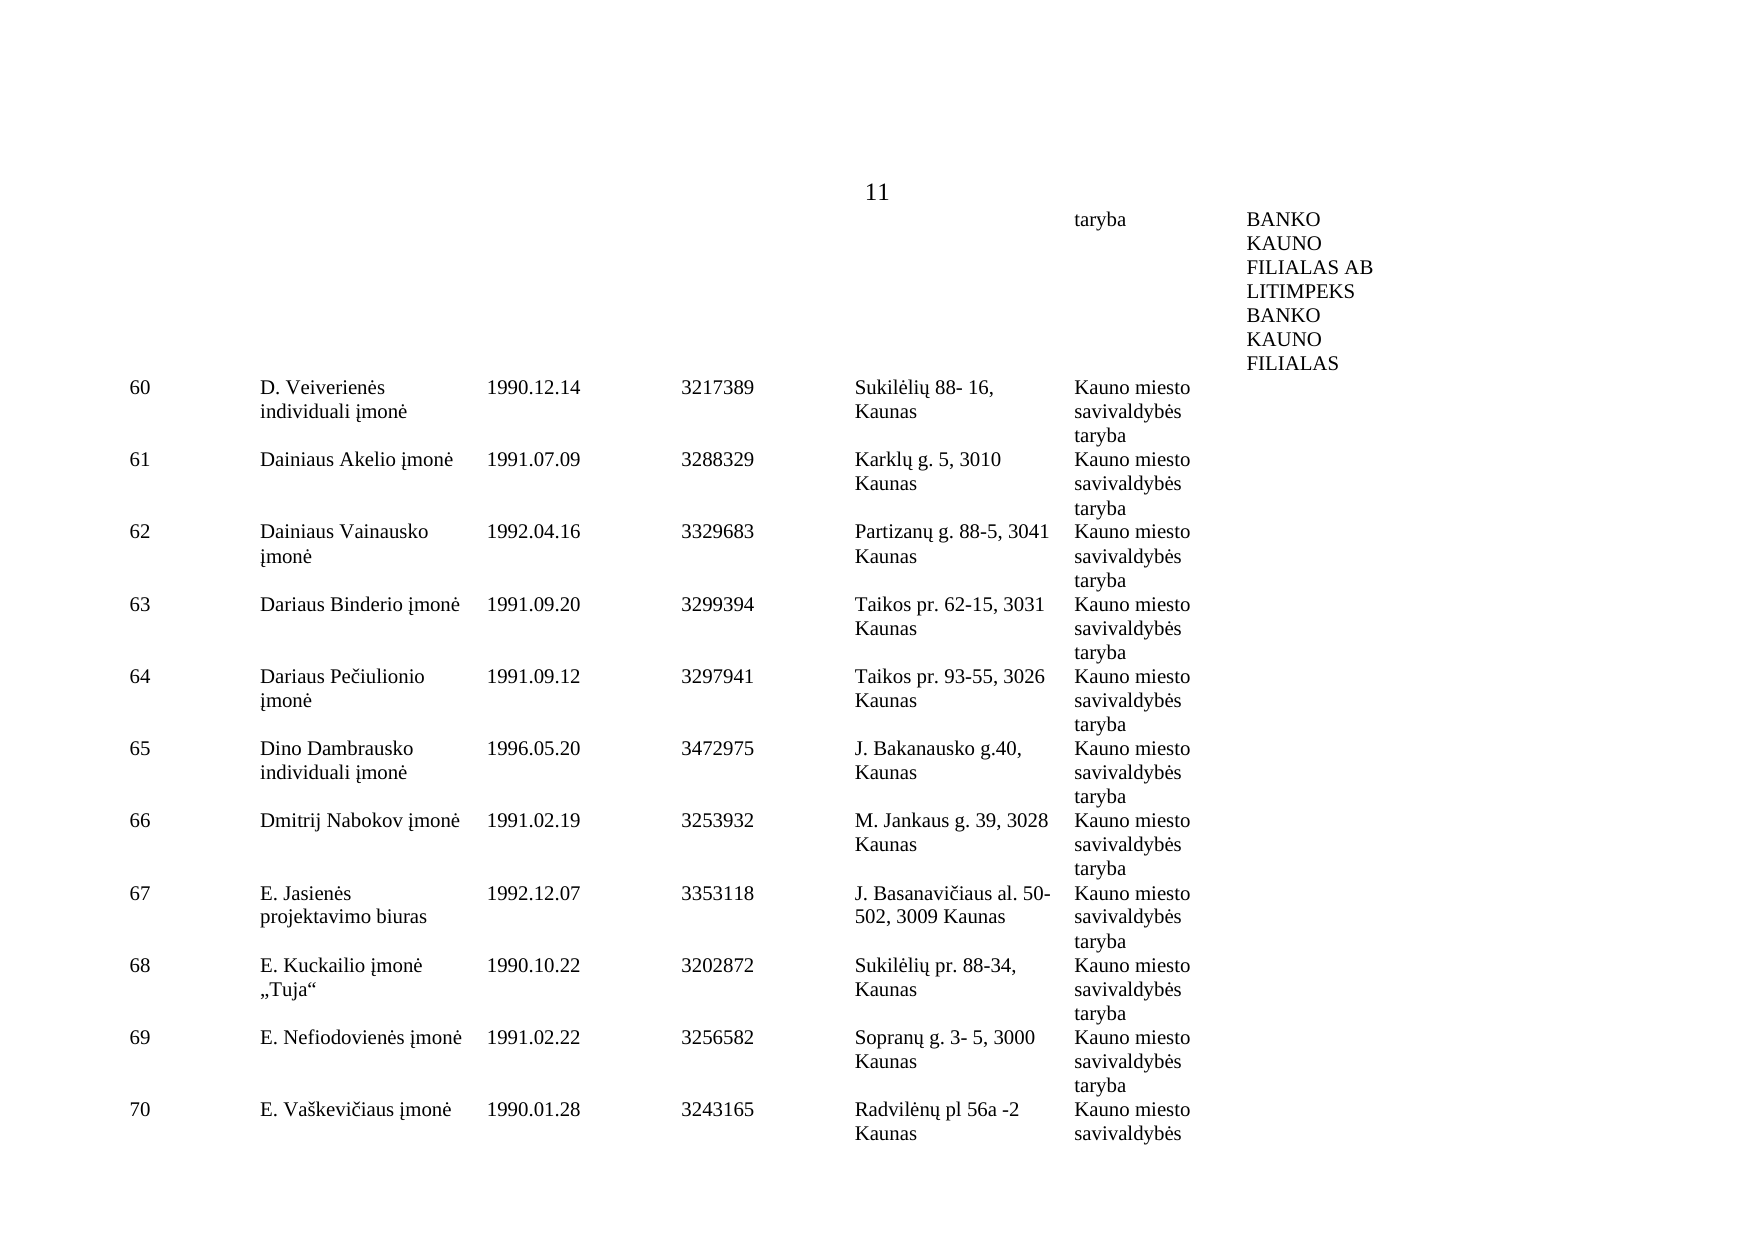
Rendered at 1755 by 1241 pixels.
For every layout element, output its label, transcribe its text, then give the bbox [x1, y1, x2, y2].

table_cell [1235, 447, 1390, 519]
table_cell E. Kuckailio įmonė „Tuja“ [249, 953, 475, 1025]
table_cell Kauno miesto savivaldybės taryba [1063, 953, 1235, 1025]
table_cell J. Basanavičiaus al. 50-502, 3009 Kaunas [843, 880, 1063, 953]
table_cell 1990.12.14 [475, 375, 670, 447]
table_cell [1235, 808, 1390, 880]
table_cell Kauno miesto savivaldybės taryba [1063, 447, 1235, 519]
table_cell Kauno miesto savivaldybės taryba [1063, 664, 1235, 736]
table_cell 64 [118, 664, 249, 736]
table_cell E. Vaškevičiaus įmonė [249, 1097, 475, 1145]
table_cell 3353118 [670, 880, 843, 953]
table_cell [1235, 1097, 1390, 1145]
table_cell 65 [118, 736, 249, 808]
table_cell M. Jankaus g. 39, 3028 Kaunas [843, 808, 1063, 880]
table_cell BANKO KAUNO FILIALAS AB LITIMPEKS BANKO KAUNO FILIALAS [1235, 207, 1390, 375]
table_cell Sukilėlių pr. 88-34, Kaunas [843, 953, 1063, 1025]
table_cell 1990.01.28 [475, 1097, 670, 1145]
table_cell Kauno miesto savivaldybės [1063, 1097, 1235, 1145]
table_cell Sukilėlių 88- 16, Kaunas [843, 375, 1063, 447]
table_cell 1992.04.16 [475, 520, 670, 592]
table_cell [1390, 1025, 1606, 1097]
table_cell Dariaus Binderio įmonė [249, 592, 475, 664]
table_cell 70 [118, 1097, 249, 1145]
table_cell [1235, 520, 1390, 592]
table_cell Sopranų g. 3- 5, 3000 Kaunas [843, 1025, 1063, 1097]
table_cell 3297941 [670, 664, 843, 736]
table_cell 67 [118, 880, 249, 953]
table_cell Dino Dambrausko individuali įmonė [249, 736, 475, 808]
table_cell E. Nefiodovienės įmonė [249, 1025, 475, 1097]
table_cell [1235, 1025, 1390, 1097]
table_cell [1235, 592, 1390, 664]
table_cell 68 [118, 953, 249, 1025]
table_cell 3329683 [670, 520, 843, 592]
table_cell 61 [118, 447, 249, 519]
table_cell [118, 207, 249, 375]
table_cell 3202872 [670, 953, 843, 1025]
table_cell 60 [118, 375, 249, 447]
table_cell Taikos pr. 93-55, 3026 Kaunas [843, 664, 1063, 736]
table_cell [1235, 953, 1390, 1025]
table_cell Taikos pr. 62-15, 3031 Kaunas [843, 592, 1063, 664]
table_cell 1991.02.19 [475, 808, 670, 880]
table_cell [1390, 375, 1606, 447]
table_cell Kauno miesto savivaldybės taryba [1063, 375, 1235, 447]
table_cell [1390, 1097, 1606, 1145]
table_cell Radvilėnų pl 56a -2 Kaunas [843, 1097, 1063, 1145]
table_cell 1991.09.12 [475, 664, 670, 736]
table_cell [1390, 664, 1606, 736]
table_cell [1235, 664, 1390, 736]
table_cell 1996.05.20 [475, 736, 670, 808]
table_cell 1990.10.22 [475, 953, 670, 1025]
table_cell 3299394 [670, 592, 843, 664]
table_cell Dmitrij Nabokov įmonė [249, 808, 475, 880]
table_cell 69 [118, 1025, 249, 1097]
table_cell 3472975 [670, 736, 843, 808]
table_cell Dariaus Pečiulionio įmonė [249, 664, 475, 736]
table_cell Kauno miesto savivaldybės taryba [1063, 1025, 1235, 1097]
table_cell Partizanų g. 88-5, 3041 Kaunas [843, 520, 1063, 592]
table_cell Dainiaus Akelio įmonė [249, 447, 475, 519]
table_cell [1390, 447, 1606, 519]
table_cell 3288329 [670, 447, 843, 519]
table_cell 3217389 [670, 375, 843, 447]
table_cell Kauno miesto savivaldybės taryba [1063, 520, 1235, 592]
table_cell 3243165 [670, 1097, 843, 1145]
table_cell [1390, 520, 1606, 592]
table_cell Karklų g. 5, 3010 Kaunas [843, 447, 1063, 519]
table_cell Kauno miesto savivaldybės taryba [1063, 880, 1235, 953]
table_cell E. Jasienės projektavimo biuras [249, 880, 475, 953]
table_cell 1991.07.09 [475, 447, 670, 519]
table_cell 1991.09.20 [475, 592, 670, 664]
table_cell 63 [118, 592, 249, 664]
table_cell [1235, 375, 1390, 447]
table_cell [1390, 808, 1606, 880]
table_cell Kauno miesto savivaldybės taryba [1063, 592, 1235, 664]
table_cell [843, 207, 1063, 375]
table_cell Kauno miesto savivaldybės taryba [1063, 736, 1235, 808]
table_cell [475, 207, 670, 375]
table_cell [1390, 736, 1606, 808]
table_cell [249, 207, 475, 375]
table_cell [1235, 880, 1390, 953]
table_cell 1992.12.07 [475, 880, 670, 953]
table_cell D. Veiverienės individuali įmonė [249, 375, 475, 447]
table_cell [1390, 880, 1606, 953]
table_cell J. Bakanausko g.40, Kaunas [843, 736, 1063, 808]
table_cell [1390, 592, 1606, 664]
table_cell 66 [118, 808, 249, 880]
table_cell Dainiaus Vainausko įmonė [249, 520, 475, 592]
table_cell 1991.02.22 [475, 1025, 670, 1097]
table_cell taryba [1063, 207, 1235, 375]
table_cell 62 [118, 520, 249, 592]
table_cell Kauno miesto savivaldybės taryba [1063, 808, 1235, 880]
table_cell 3256582 [670, 1025, 843, 1097]
table_cell [1390, 207, 1606, 375]
table_cell [1390, 953, 1606, 1025]
table_cell 3253932 [670, 808, 843, 880]
table_cell [1235, 736, 1390, 808]
table_cell [670, 207, 843, 375]
